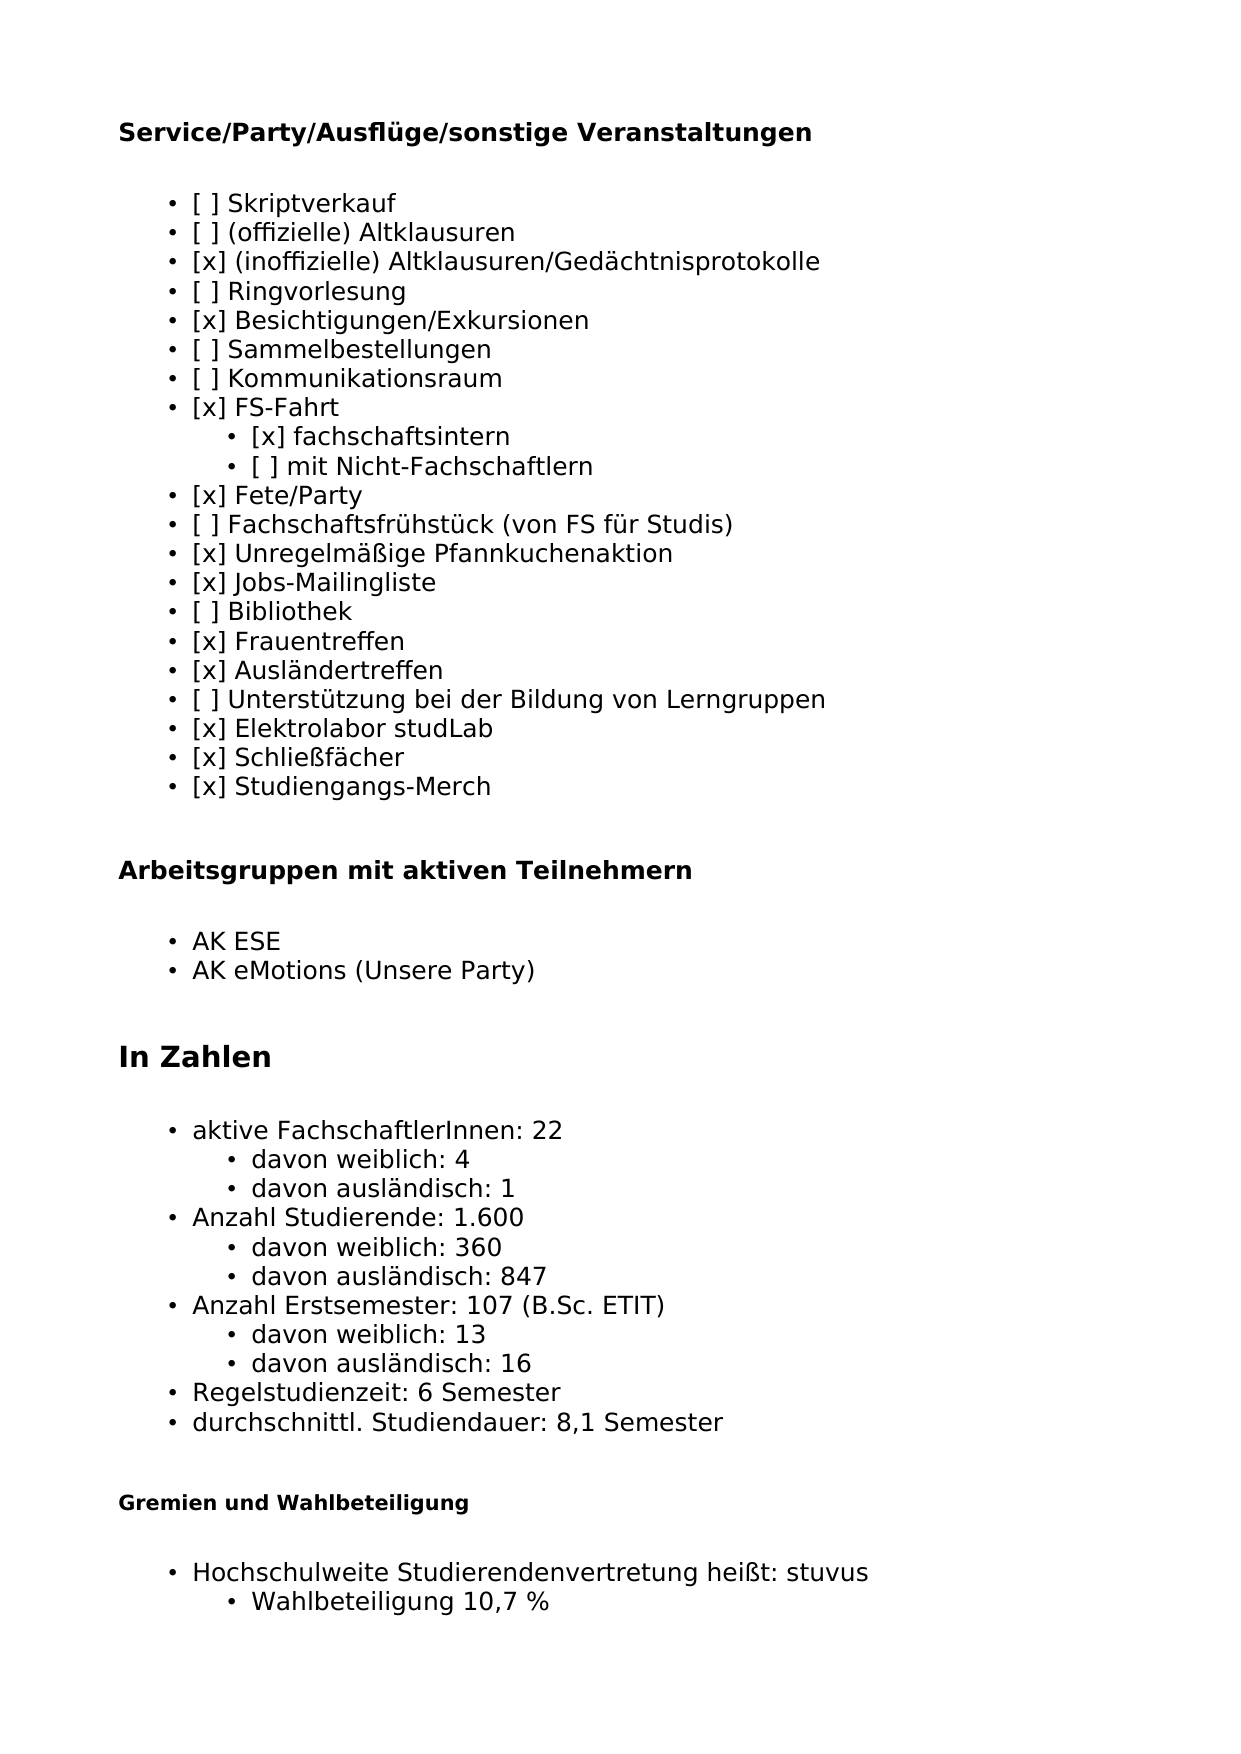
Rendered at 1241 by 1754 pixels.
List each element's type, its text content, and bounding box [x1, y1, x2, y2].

list [x] Jobs-Mailingliste [177, 568, 1122, 598]
list [x] Ausländertreffen [177, 656, 1122, 685]
list durchschnittl. Studiendauer: 8,1 Semester [177, 1408, 1122, 1437]
subtitle Arbeitsgruppen mit aktiven Teilnehmern [118, 856, 1122, 885]
list [ ] (offizielle) Altklausuren [177, 218, 1122, 248]
list davon weiblich: 4 [236, 1145, 1122, 1174]
list [x] Elektrolabor studLab [177, 714, 1122, 743]
list AK ESE [177, 927, 1122, 957]
list davon weiblich: 360 [236, 1233, 1122, 1262]
subtitle In Zahlen [118, 1040, 1122, 1074]
list [x] Schließfächer [177, 743, 1122, 773]
list [x] Frauentreffen [177, 627, 1122, 656]
subtitle Gremien und Wahlbeteiligung [118, 1491, 1122, 1516]
list [x] Besichtigungen/Exkursionen [177, 306, 1122, 335]
list [x] (inoffizielle) Altklausuren/Gedächtnisprotokolle [177, 248, 1122, 277]
list aktive FachschaftlerInnen: 22 [177, 1116, 1122, 1145]
list [x] Fete/Party [177, 481, 1122, 510]
list [x] fachschaftsintern [236, 423, 1122, 452]
list davon ausländisch: 1 [236, 1174, 1122, 1204]
list [ ] Kommunikationsraum [177, 364, 1122, 393]
list davon ausländisch: 847 [236, 1262, 1122, 1291]
list Anzahl Studierende: 1.600 [177, 1204, 1122, 1233]
list [x] Studiengangs-Merch [177, 773, 1122, 802]
list [ ] Skriptverkauf [177, 189, 1122, 218]
list Wahlbeteiligung 10,7 % [236, 1587, 1122, 1616]
list [ ] Sammelbestellungen [177, 335, 1122, 364]
list [ ] mit Nicht-Fachschaftlern [236, 452, 1122, 481]
list AK eMotions (Unsere Party) [177, 957, 1122, 986]
list Regelstudienzeit: 6 Semester [177, 1379, 1122, 1408]
list [x] Unregelmäßige Pfannkuchenaktion [177, 539, 1122, 568]
subtitle Service/Party/Ausflüge/sonstige Veranstaltungen [118, 118, 1122, 147]
list davon ausländisch: 16 [236, 1349, 1122, 1379]
list [ ] Unterstützung bei der Bildung von Lerngruppen [177, 685, 1122, 714]
list davon weiblich: 13 [236, 1320, 1122, 1349]
list [ ] Fachschaftsfrühstück (von FS für Studis) [177, 510, 1122, 539]
list Anzahl Erstsemester: 107 (B.Sc. ETIT) [177, 1291, 1122, 1320]
list Hochschulweite Studierendenvertretung heißt: stuvus [177, 1558, 1122, 1587]
list [x] FS-Fahrt [177, 393, 1122, 423]
list [ ] Ringvorlesung [177, 277, 1122, 306]
list [ ] Bibliothek [177, 598, 1122, 627]
